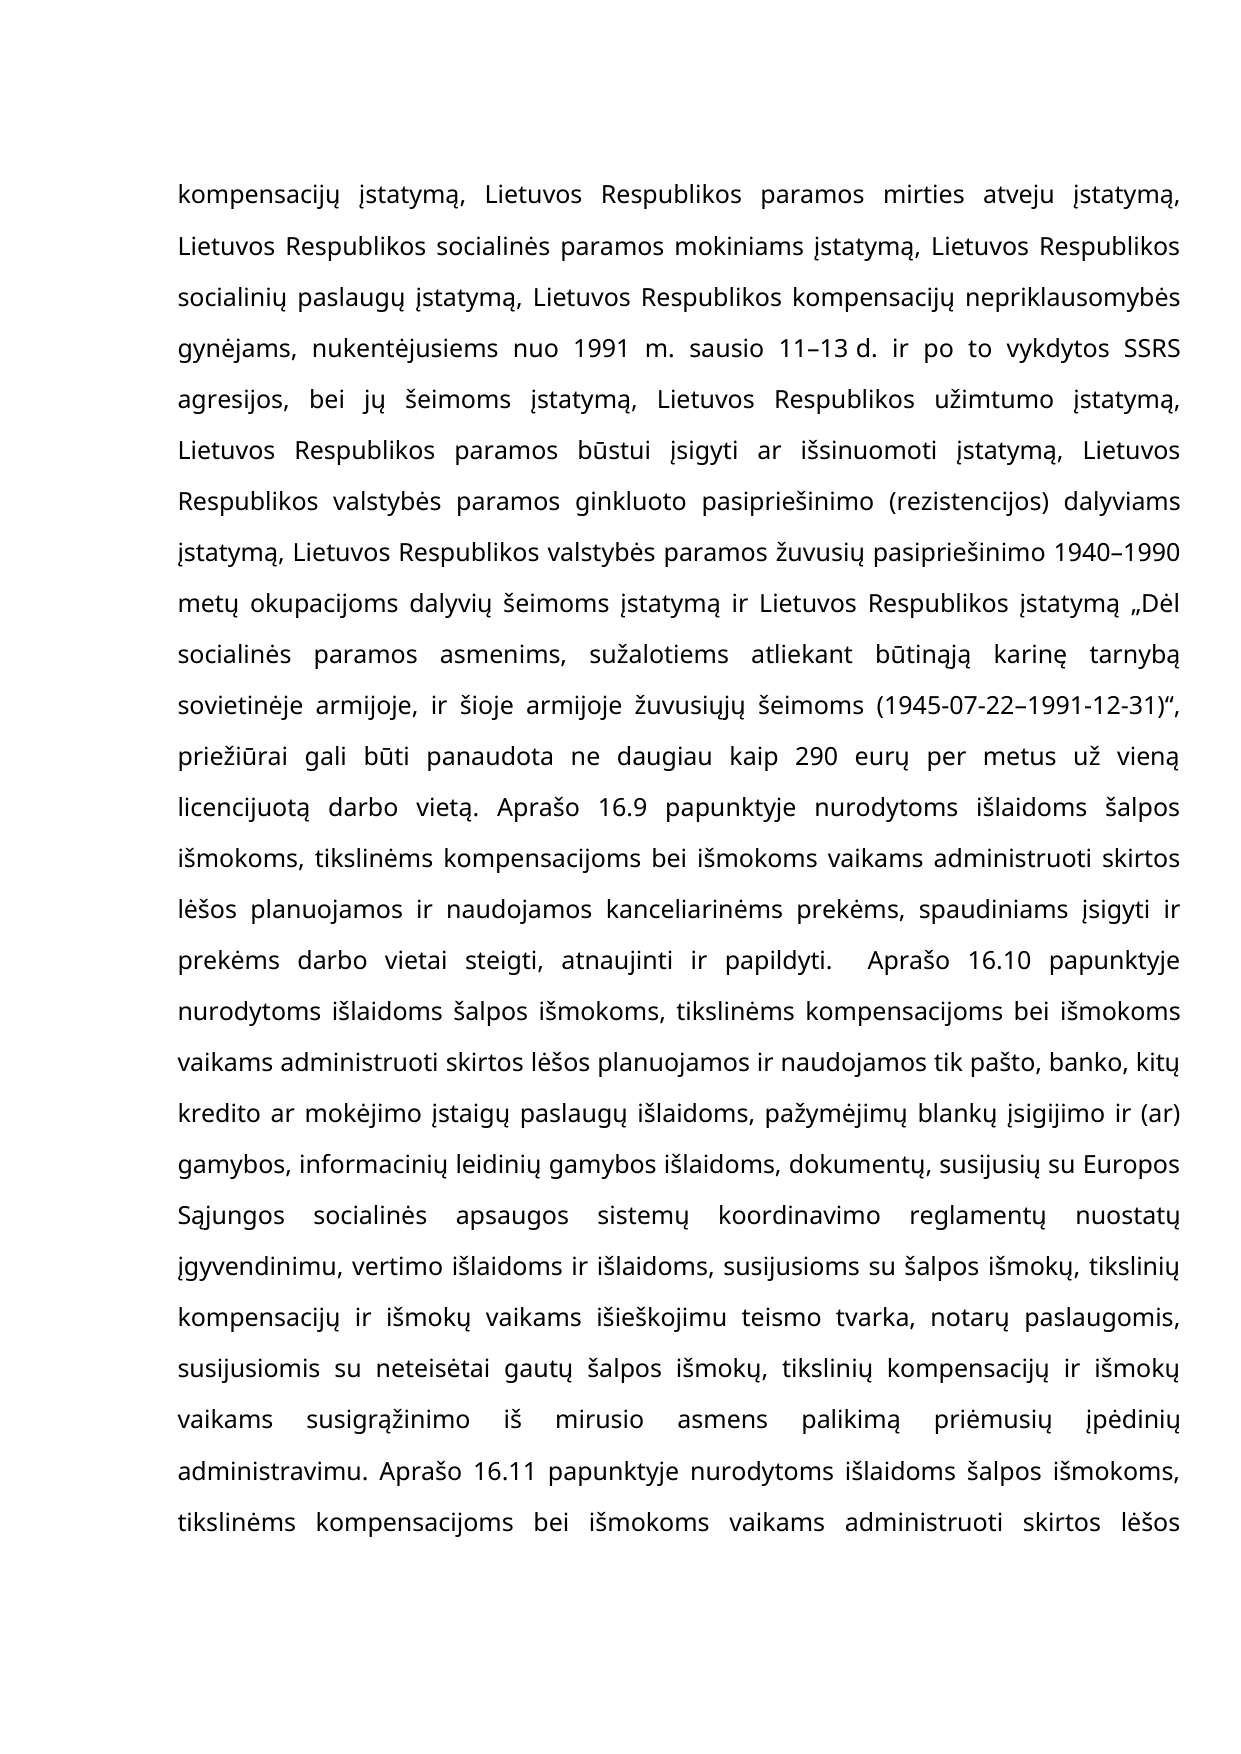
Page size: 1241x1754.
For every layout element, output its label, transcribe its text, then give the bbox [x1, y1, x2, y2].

text kompensacijų įstatymą, Lietuvos Respublikos paramos mirties atveju įstatymą, Lietuvos Respublikos socialinės paramos mokiniams įstatymą, Lietuvos Respublikos socialinių paslaugų įstatymą, Lietuvos Respublikos kompensacijų nepriklausomybės gynėjams, nukentėjusiems nuo 1991 m. sausio 11–13 d. ir po to vykdytos SSRS agresijos, bei jų šeimoms įstatymą, Lietuvos Respublikos užimtumo įstatymą, Lietuvos Respublikos paramos būstui įsigyti ar išsinuomoti įstatymą, Lietuvos Respublikos valstybės paramos ginkluoto pasipriešinimo (rezistencijos) dalyviams įstatymą, Lietuvos Respublikos valstybės paramos žuvusių pasipriešinimo 1940–1990 metų okupacijoms dalyvių šeimoms įstatymą ir Lietuvos Respublikos įstatymą „Dėl socialinės paramos asmenims, sužalotiems atliekant būtinąją karinę tarnybą sovietinėje armijoje, ir šioje armijoje žuvusiųjų šeimoms (1945-07-22–1991-12-31)“, priežiūrai gali būti panaudota ne daugiau kaip 290 eurų per metus už vieną licencijuotą darbo vietą. Aprašo 16.9 papunktyje nurodytoms išlaidoms šalpos išmokoms, tikslinėms kompensacijoms bei išmokoms vaikams administruoti skirtos lėšos planuojamos ir naudojamos kanceliarinėms prekėms, spaudiniams įsigyti ir prekėms darbo vietai steigti, atnaujinti ir papildyti. Aprašo 16.10 papunktyje nurodytoms išlaidoms šalpos išmokoms, tikslinėms kompensacijoms bei išmokoms vaikams administruoti skirtos lėšos planuojamos ir naudojamos tik pašto, banko, kitų kredito ar mokėjimo įstaigų paslaugų išlaidoms, pažymėjimų blankų įsigijimo ir (ar) gamybos, informacinių leidinių gamybos išlaidoms, dokumentų, susijusių su Europos Sąjungos socialinės apsaugos sistemų koordinavimo reglamentų nuostatų įgyvendinimu, vertimo išlaidoms ir išlaidoms, susijusioms su šalpos išmokų, tikslinių kompensacijų ir išmokų vaikams išieškojimu teismo tvarka, notarų paslaugomis, susijusiomis su neteisėtai gautų šalpos išmokų, tikslinių kompensacijų ir išmokų vaikams susigrąžinimo iš mirusio asmens palikimą priėmusių įpėdinių administravimu. Aprašo 16.11 papunktyje nurodytoms išlaidoms šalpos išmokoms, tikslinėms kompensacijoms bei išmokoms vaikams administruoti skirtos lėšos [177, 177, 1181, 1538]
